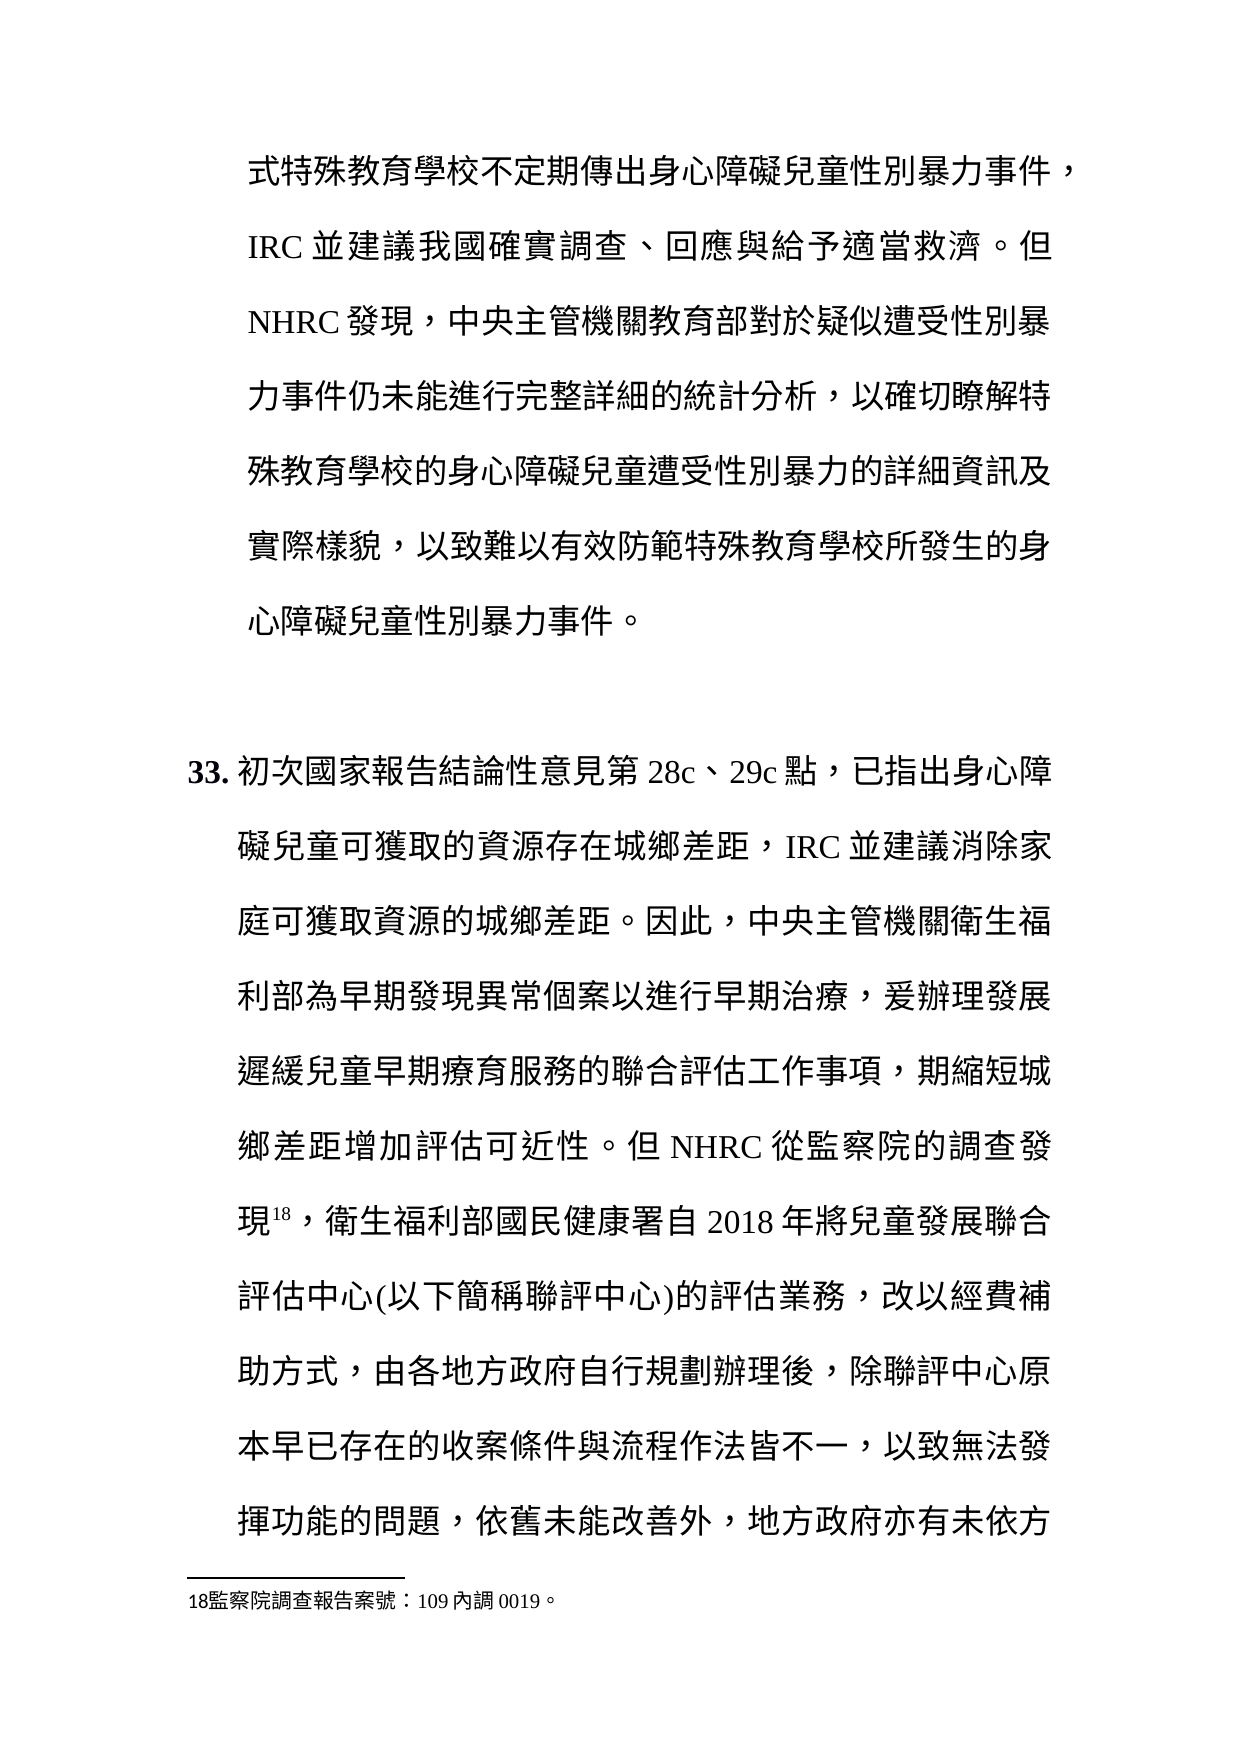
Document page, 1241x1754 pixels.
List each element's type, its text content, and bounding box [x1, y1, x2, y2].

list 初次國家報告結論性意見第28c、29c點，已指出身心障礙兒童可獲取的資源存在城鄉差距，IRC並建議消除家庭可獲取資源的城鄉差距。因此，中央主管機關衛生福利部為早期發現異常個案以進行早期治療，爰辦理發展遲緩兒童早期療育服務的聯合評估工作事項，期縮短城鄉差距增加評估可近性。但NHRC從監察院的調查發現，衛生福利部國民健康署自2018年將兒童發展聯合評估中心(以下簡稱聯評中心)的評估業務，改以經費補助方式，由各地方政府自行規劃辦理後，除聯評中心原本早已存在的收案條件與流程作法皆不一，以致無法發揮功能的問題，依舊未能改善外，地方政府亦有未依方 [187, 731, 1053, 1556]
list 監察院調查報告案號：109內調0019。 [187, 1584, 1053, 1614]
list 初次國家報告結論性意見第28b)、29b)點，已指出隔離式特殊教育學校不定期傳出身心障礙兒童性別暴力事件，IRC並建議我國確實調查、回應與給予適當救濟。但NHRC發現，中央主管機關教育部對於疑似遭受性別暴力事件仍未能進行完整詳細的統計分析，以確切瞭解特殊教育學校的身心障礙兒童遭受性別暴力的詳細資訊及實際樣貌，以致難以有效防範特殊教育學校所發生的身心障礙兒童性別暴力事件。 [187, 131, 1053, 656]
